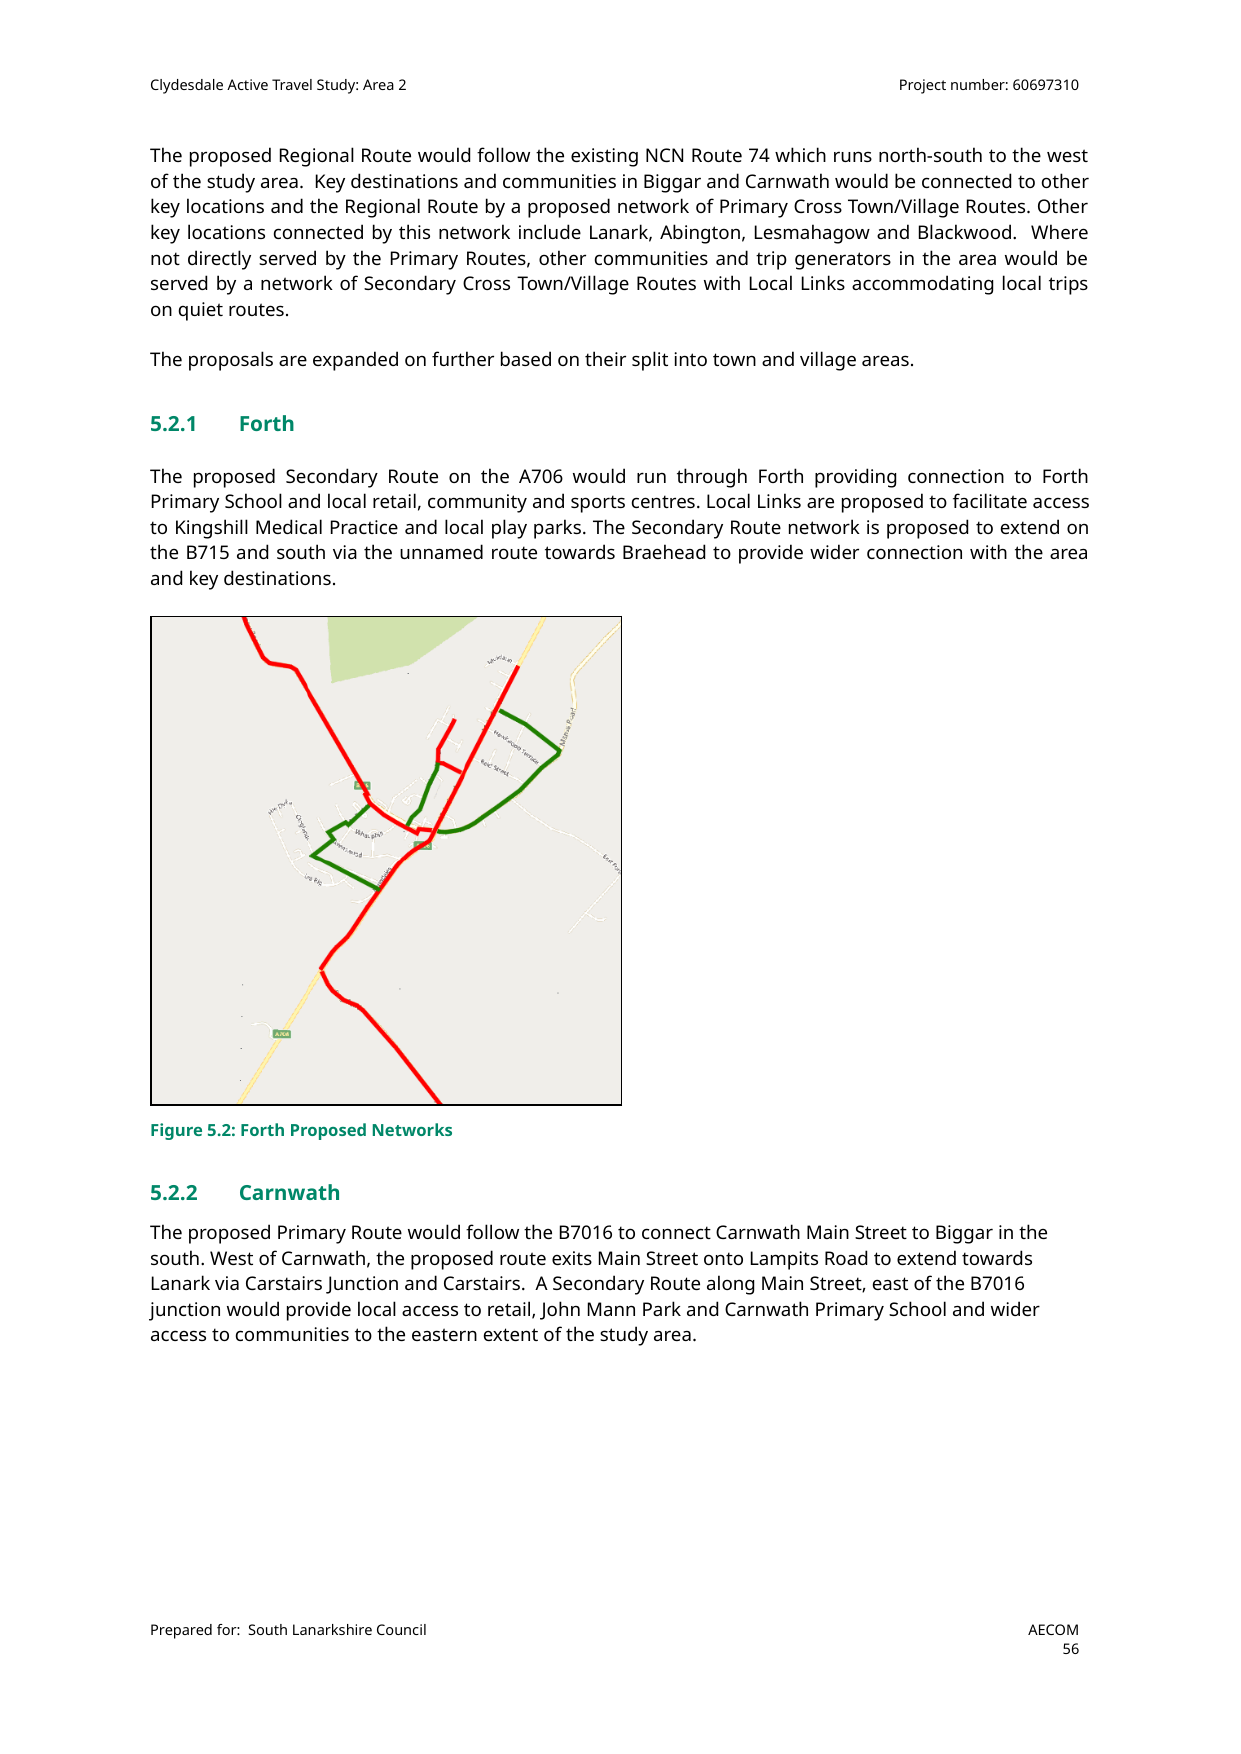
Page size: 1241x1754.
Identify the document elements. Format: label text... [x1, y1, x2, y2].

text The proposed Regional Route would follow the existing NCN Route 74 which runs north-south to the west of the study area. Key destinations and communities in Biggar and Carnwath would be connected to other key locations and the Regional Route by a proposed network of Primary Cross Town/Village Routes. Other key locations connected by this network include Lanark, Abington, Lesmahagow and Blackwood. Where not directly served by the Primary Routes, other communities and trip generators in the area would be served by a network of Secondary Cross Town/Village Routes with Local Links accommodating local trips on quiet routes. [150, 143, 1090, 321]
text Figure 5.2: Forth Proposed Networks [150, 1118, 1090, 1141]
subtitle Carnwath [150, 1178, 1090, 1207]
text The proposals are expanded on further based on their split into town and village areas. [150, 346, 1090, 372]
text The proposed Primary Route would follow the B7016 to connect Carnwath Main Street to Biggar in the south. West of Carnwath, the proposed route exits Main Street onto Lampits Road to extend towards Lanark via Carstairs Junction and Carstairs. A Secondary Route along Main Street, east of the B7016 junction would provide local access to retail, John Mann Park and Carnwath Primary School and wider access to communities to the eastern extent of the study area. [150, 1219, 1090, 1347]
text The proposed Secondary Route on the A706 would run through Forth providing connection to Forth Primary School and local retail, community and sports centres. Local Links are proposed to facilitate access to Kingshill Medical Practice and local play parks. The Secondary Route network is proposed to extend on the B715 and south via the unnamed route towards Braehead to provide wider connection with the area and key destinations. [150, 463, 1090, 591]
subtitle Forth [150, 409, 1090, 438]
